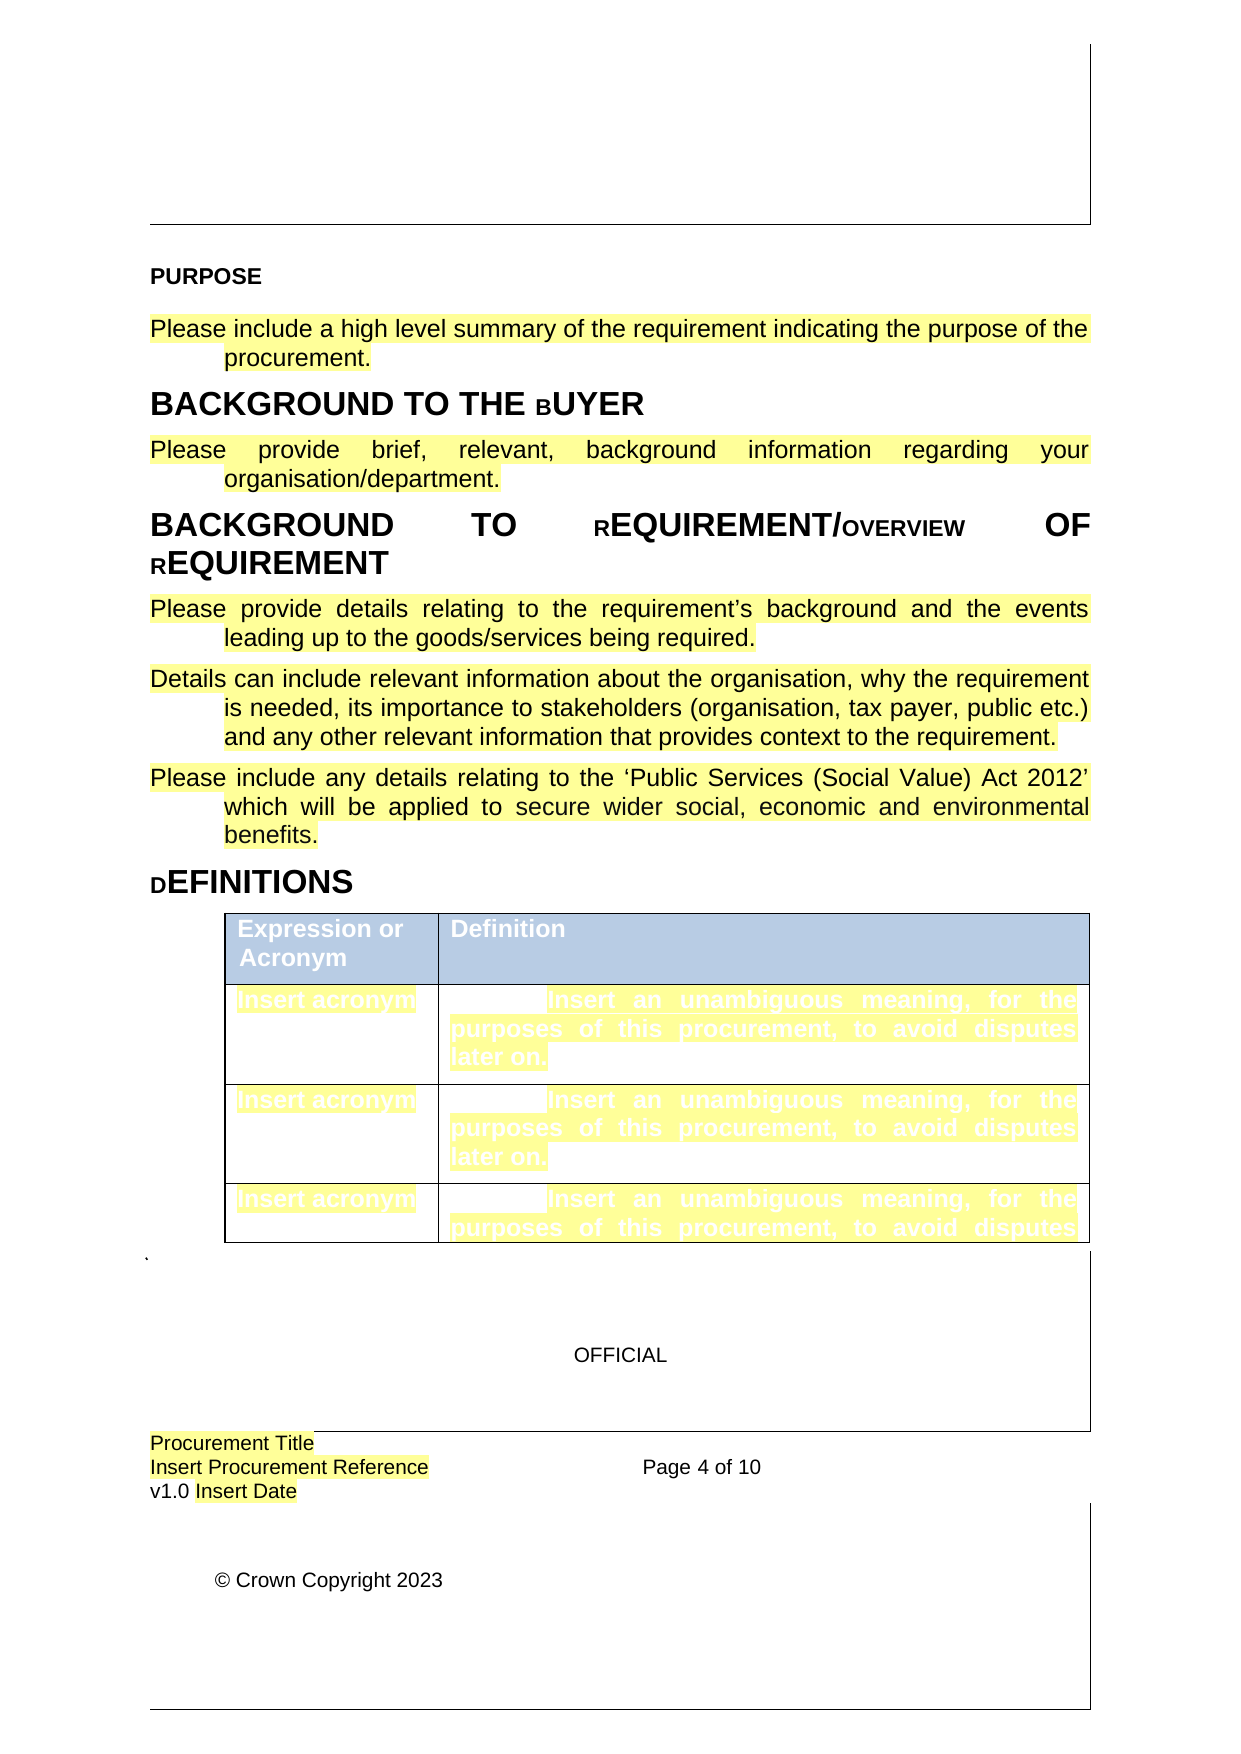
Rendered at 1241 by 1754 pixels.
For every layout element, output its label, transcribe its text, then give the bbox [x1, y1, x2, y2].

table_cell means Insert an unambiguous meaning, for the purposes of this procurement, to avoid disputes [439, 1184, 1089, 1242]
subtitle Please provide details relating to the requirement’s background and the events leading up to the goods/services being required. [150, 594, 1091, 652]
table_cell means Insert an unambiguous meaning, for the purposes of this procurement, to avoid disputes later on. [439, 985, 1089, 1083]
table_cell Insert acronym [226, 1085, 438, 1183]
table_header Expression or Acronym [226, 914, 438, 984]
subtitle Background to Requirement/Overview of Requirement [150, 505, 1091, 582]
table_cell Insert acronym [226, 985, 438, 1083]
subtitle Please provide brief, relevant, background information regarding your organisation/department. [150, 435, 1091, 492]
table_cell Insert acronym [226, 1184, 438, 1242]
subtitle Definitions [150, 862, 1091, 900]
table_header Definition [439, 914, 1089, 984]
subtitle Details can include relevant information about the organisation, why the requirement is needed, its importance to stakeholders (organisation, tax payer, public etc.) and any other relevant information that provides context to the requirement. [150, 664, 1091, 751]
table_cell means Insert an unambiguous meaning, for the purposes of this procurement, to avoid disputes later on. [439, 1085, 1089, 1183]
subtitle Please include any details relating to the ‘Public Services (Social Value) Act 2012’ which will be applied to secure wider social, economic and environmental benefits. [150, 763, 1091, 849]
subtitle Background to the Buyer [150, 384, 1091, 422]
subtitle Purpose [150, 263, 1091, 289]
subtitle Please include a high level summary of the requirement indicating the purpose of the procurement. [150, 314, 1091, 371]
